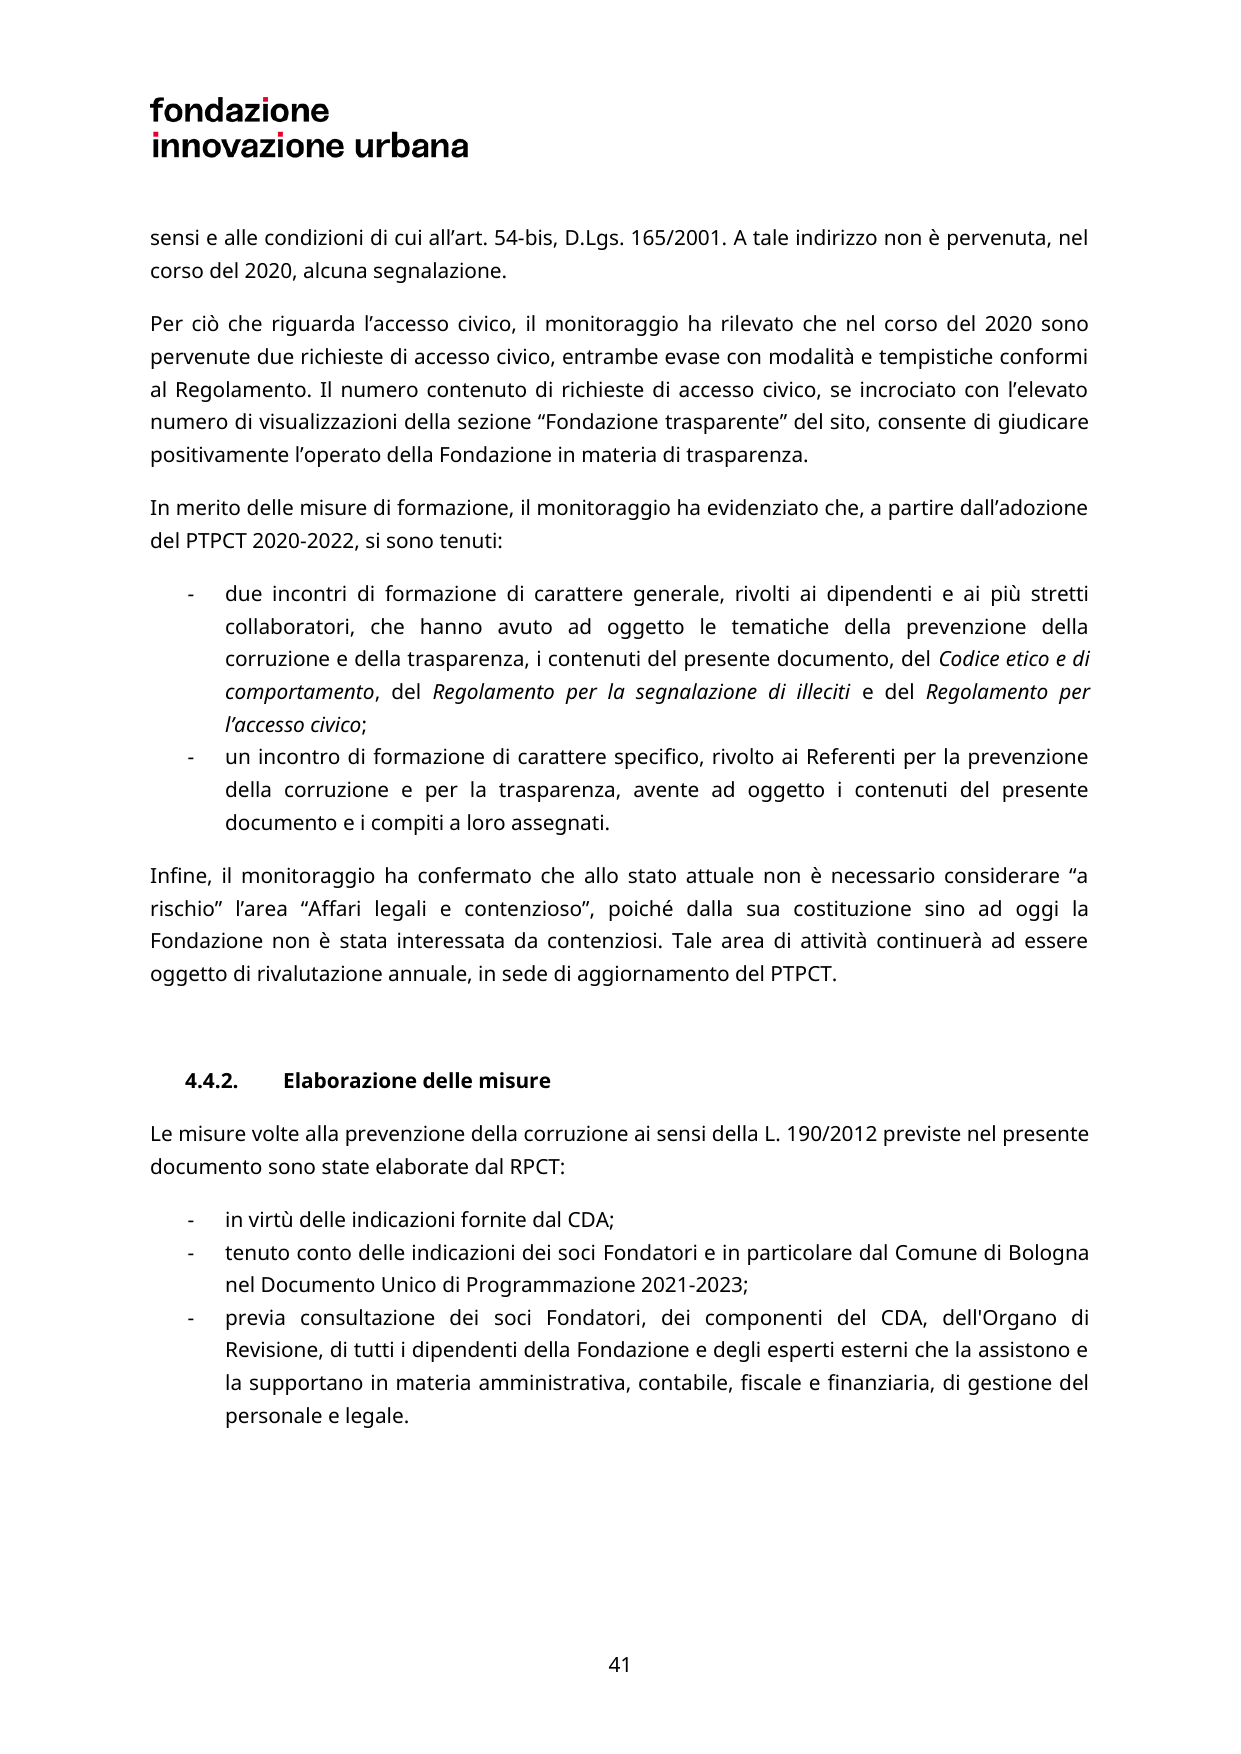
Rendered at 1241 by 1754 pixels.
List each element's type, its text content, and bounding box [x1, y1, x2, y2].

list un incontro di formazione di carattere specifico, rivolto ai Referenti per la prevenzione della corruzione e per la trasparenza, avente ad oggetto i contenuti del presente documento e i compiti a loro assegnati. [187, 742, 1090, 836]
text In merito delle misure di formazione, il monitoraggio ha evidenziato che, a partire dall’adozione del PTPCT 2020-2022, si sono tenuti: [150, 493, 1090, 554]
text Le misure volte alla prevenzione della corruzione ai sensi della L. 190/2012 previste nel presente documento sono state elaborate dal RPCT: [150, 1119, 1090, 1180]
text Per ciò che riguarda l’accesso civico, il monitoraggio ha rilevato che nel corso del 2020 sono pervenute due richieste di accesso civico, entrambe evase con modalità e tempistiche conformi al Regolamento. Il numero contenuto di richieste di accesso civico, se incrociato con l’elevato numero di visualizzazioni della sezione “Fondazione trasparente” del sito, consente di giudicare positivamente l’operato della Fondazione in materia di trasparenza. [150, 309, 1090, 468]
list tenuto conto delle indicazioni dei soci Fondatori e in particolare dal Comune di Bologna nel Documento Unico di Programmazione 2021-2023; [187, 1238, 1090, 1299]
list in virtù delle indicazioni fornite dal CDA; [187, 1205, 1090, 1234]
picture [150, 75, 1083, 175]
text sensi e alle condizioni di cui all’art. 54-bis, D.Lgs. 165/2001. A tale indirizzo non è pervenuta, nel corso del 2020, alcuna segnalazione. [150, 223, 1090, 284]
list previa consultazione dei soci Fondatori, dei componenti del CDA, dell'Organo di Revisione, di tutti i dipendenti della Fondazione e degli esperti esterni che la assistono e la supportano in materia amministrativa, contabile, fiscale e finanziaria, di gestione del personale e legale. [187, 1303, 1090, 1429]
list Elaborazione delle misure [238, 1066, 1090, 1094]
list due incontri di formazione di carattere generale, rivolti ai dipendenti e ai più stretti collaboratori, che hanno avuto ad oggetto le tematiche della prevenzione della corruzione e della trasparenza, i contenuti del presente documento, del Codice etico e di comportamento, del Regolamento per la segnalazione di illeciti e del Regolamento per l’accesso civico; [187, 579, 1090, 738]
text Infine, il monitoraggio ha confermato che allo stato attuale non è necessario considerare “a rischio” l’area “Affari legali e contenzioso”, poiché dalla sua costituzione sino ad oggi la Fondazione non è stata interessata da contenziosi. Tale area di attività continuerà ad essere oggetto di rivalutazione annuale, in sede di aggiornamento del PTPCT. [150, 861, 1090, 987]
